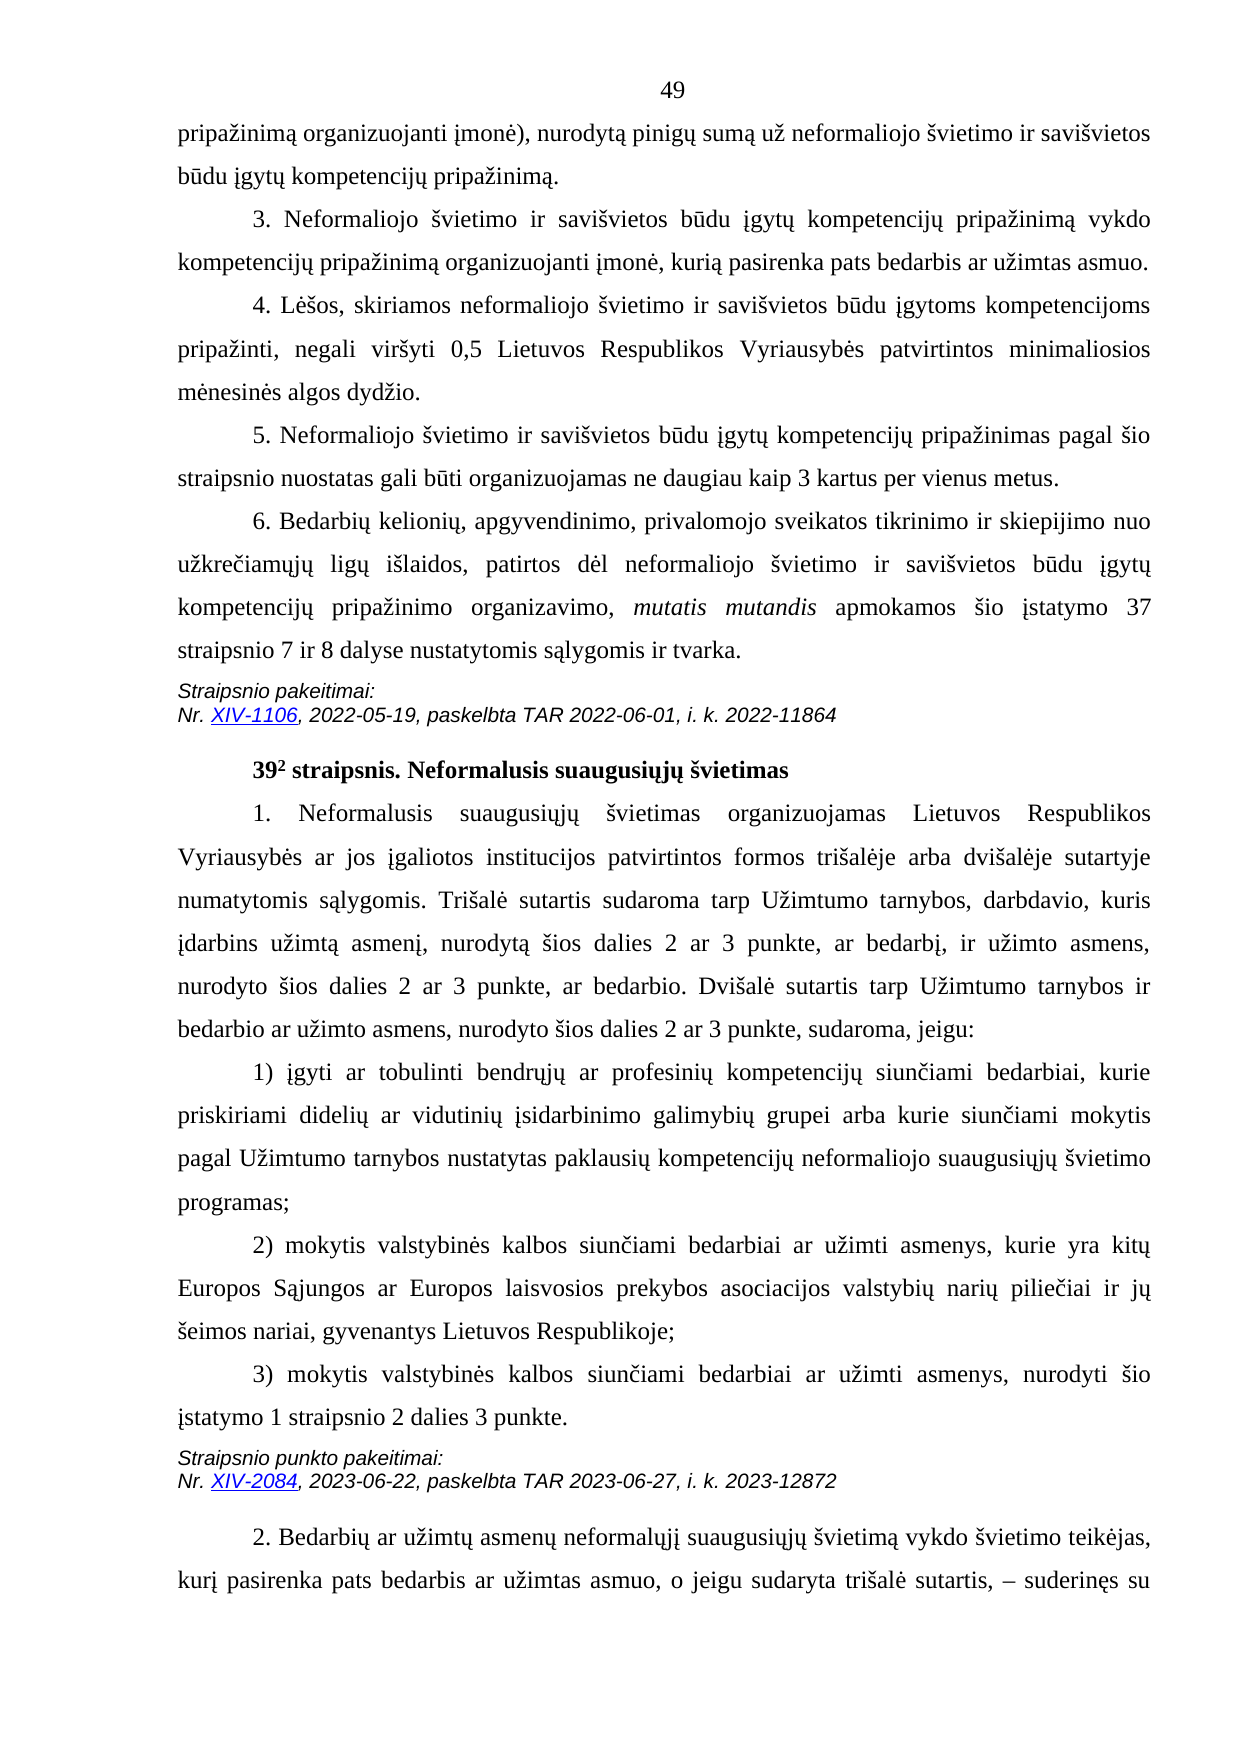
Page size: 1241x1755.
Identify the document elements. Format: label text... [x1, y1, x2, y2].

text Nr. XIV-2084, 2023-06-22, paskelbta TAR 2023-06-27, i. k. 2023-12872 [177, 1469, 1152, 1493]
text 1) įgyti ar tobulinti bendrųjų ar profesinių kompetencijų siunčiami bedarbiai, kurie priskiriami didelių ar vidutinių įsidarbinimo galimybių grupei arba kurie siunčiami mokytis pagal Užimtumo tarnybos nustatytas paklausių kompetencijų neformaliojo suaugusiųjų švietimo programas; [177, 1057, 1152, 1215]
text Nr. XIV-1106, 2022-05-19, paskelbta TAR 2022-06-01, i. k. 2022-11864 [177, 703, 1152, 727]
text 3) mokytis valstybinės kalbos siunčiami bedarbiai ar užimti asmenys, nurodyti šio įstatymo 1 straipsnio 2 dalies 3 punkte. [177, 1359, 1152, 1431]
text Straipsnio punkto pakeitimai: [177, 1445, 1152, 1469]
text 2) mokytis valstybinės kalbos siunčiami bedarbiai ar užimti asmenys, kurie yra kitų Europos Sąjungos ar Europos laisvosios prekybos asociacijos valstybių narių piliečiai ir jų šeimos nariai, gyvenantys Lietuvos Respublikoje; [177, 1230, 1152, 1345]
text Straipsnio pakeitimai: [177, 679, 1152, 703]
text 1. Neformalusis suaugusiųjų švietimas organizuojamas Lietuvos Respublikos Vyriausybės ar jos įgaliotos institucijos patvirtintos formos trišalėje arba dvišalėje sutartyje numatytomis sąlygomis. Trišalė sutartis sudaroma tarp Užimtumo tarnybos, darbdavio, kuris įdarbins užimtą asmenį, nurodytą šios dalies 2 ar 3 punkte, ar bedarbį, ir užimto asmens, nurodyto šios dalies 2 ar 3 punkte, ar bedarbio. Dvišalė sutartis tarp Užimtumo tarnybos ir bedarbio ar užimto asmens, nurodyto šios dalies 2 ar 3 punkte, sudaroma, jeigu: [177, 798, 1152, 1043]
text 3. Neformaliojo švietimo ir savišvietos būdu įgytų kompetencijų pripažinimą vykdo kompetencijų pripažinimą organizuojanti įmonė, kurią pasirenka pats bedarbis ar užimtas asmuo. [177, 204, 1152, 276]
text pripažinimą organizuojanti įmonė), nurodytą pinigų sumą už neformaliojo švietimo ir savišvietos būdu įgytų kompetencijų pripažinimą. [177, 118, 1152, 190]
text 392 straipsnis. Neformalusis suaugusiųjų švietimas [177, 755, 1152, 784]
text 2. Bedarbių ar užimtų asmenų neformalųjį suaugusiųjų švietimą vykdo švietimo teikėjas, kurį pasirenka pats bedarbis ar užimtas asmuo, o jeigu sudaryta trišalė sutartis, – suderinęs su [177, 1522, 1152, 1594]
text 6. Bedarbių kelionių, apgyvendinimo, privalomojo sveikatos tikrinimo ir skiepijimo nuo užkrečiamųjų ligų išlaidos, patirtos dėl neformaliojo švietimo ir savišvietos būdu įgytų kompetencijų pripažinimo organizavimo, mutatis mutandis apmokamos šio įstatymo 37 straipsnio 7 ir 8 dalyse nustatytomis sąlygomis ir tvarka. [177, 506, 1152, 664]
text 4. Lėšos, skiriamos neformaliojo švietimo ir savišvietos būdu įgytoms kompetencijoms pripažinti, negali viršyti 0,5 Lietuvos Respublikos Vyriausybės patvirtintos minimaliosios mėnesinės algos dydžio. [177, 291, 1152, 406]
text 5. Neformaliojo švietimo ir savišvietos būdu įgytų kompetencijų pripažinimas pagal šio straipsnio nuostatas gali būti organizuojamas ne daugiau kaip 3 kartus per vienus metus. [177, 420, 1152, 492]
